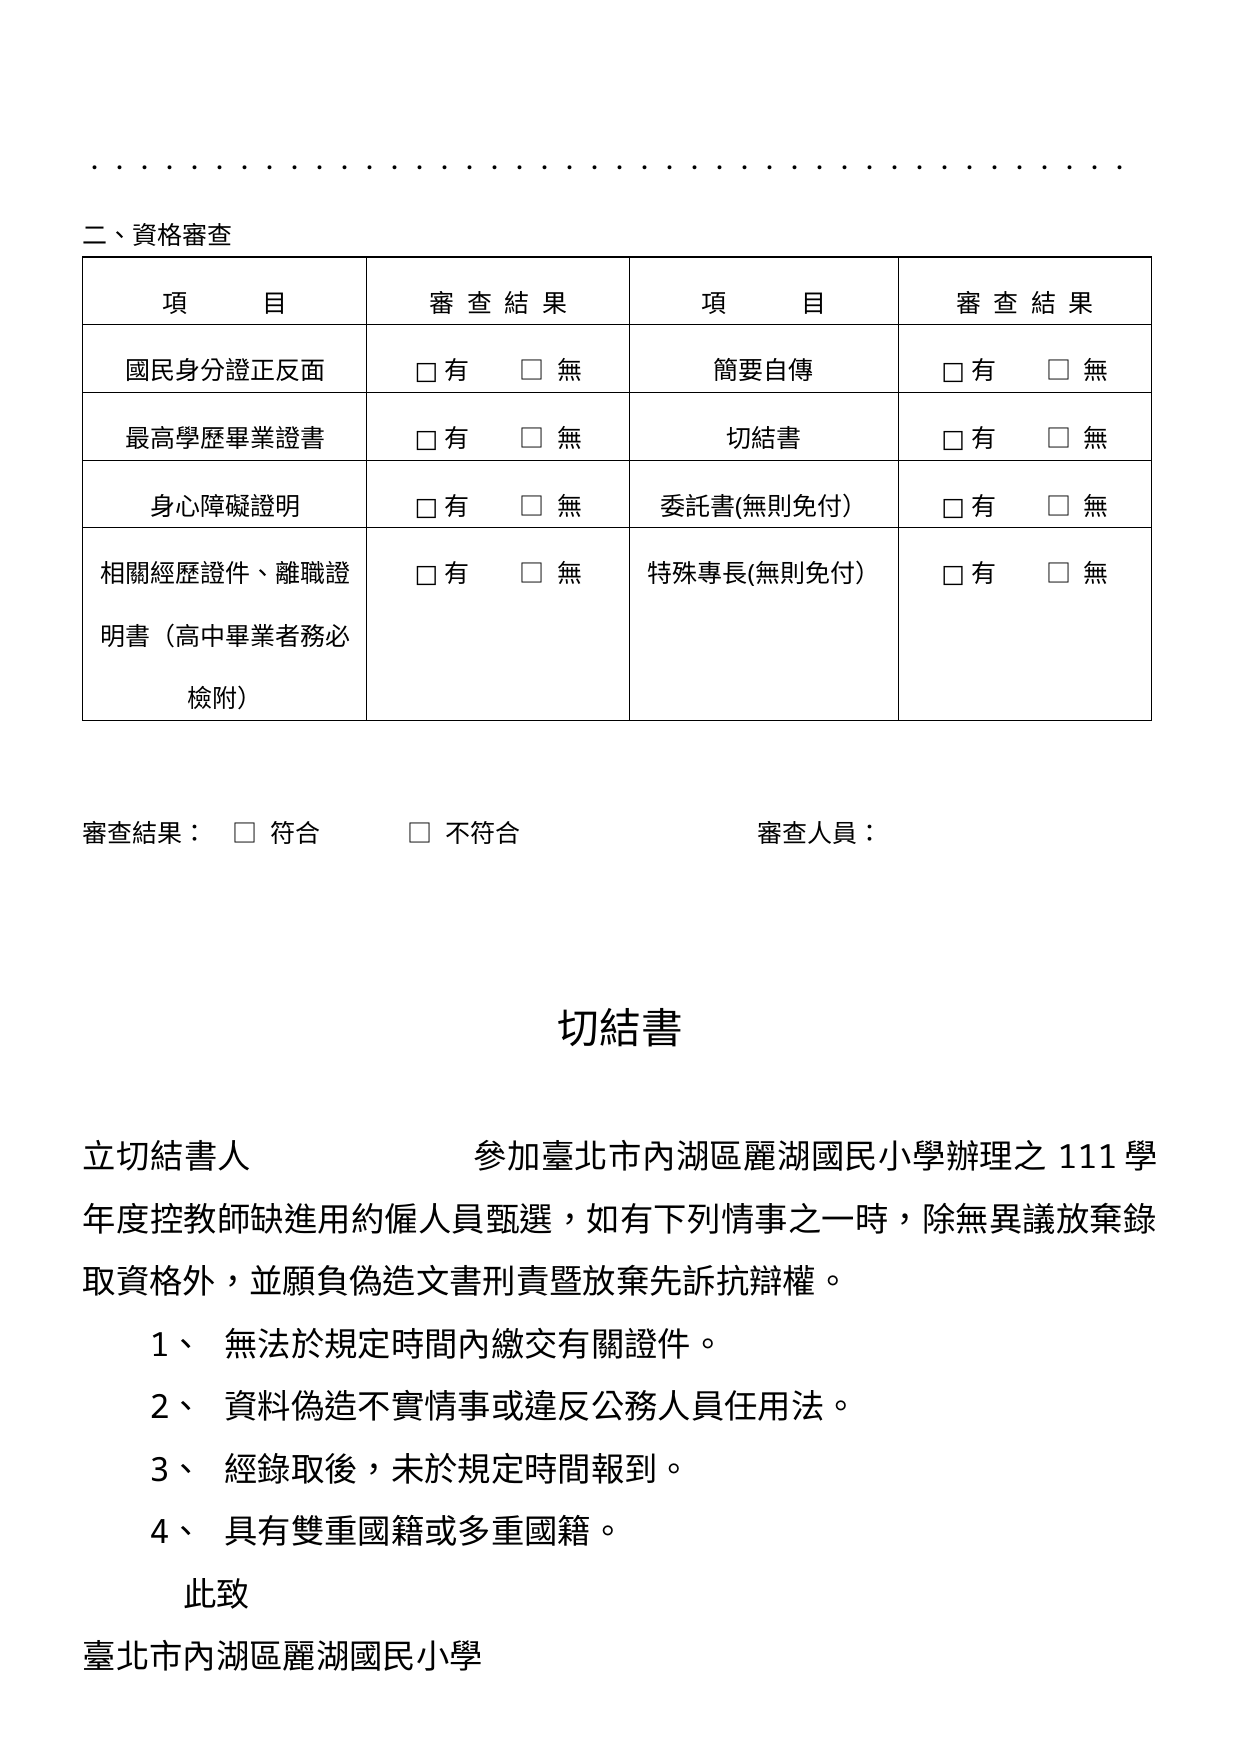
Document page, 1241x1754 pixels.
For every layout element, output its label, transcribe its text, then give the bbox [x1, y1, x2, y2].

list 資料偽造不實情事或違反公務人員任用法。 [149, 1363, 1157, 1425]
text 立切結書人 參加臺北市內湖區麗湖國民小學辦理之111學年度控教師缺進用約僱人員甄選，如有下列情事之一時，除無異議放棄錄取資格外，並願負偽造文書刑責暨放棄先訴抗辯權。 [83, 1113, 1157, 1300]
table_cell 國民身分證正反面 [83, 325, 366, 392]
list 具有雙重國籍或多重國籍。 [149, 1488, 1157, 1550]
table_cell 切結書 [630, 393, 898, 459]
text 切結書 [83, 983, 1157, 1046]
table_cell □ 有 □ 無 [899, 528, 1151, 720]
table_cell □ 有 □ 無 [367, 461, 629, 527]
table_cell □ 有 □ 無 [367, 325, 629, 392]
text 臺北市內湖區麗湖國民小學 [83, 1613, 1157, 1675]
table_cell 簡要自傳 [630, 325, 898, 392]
text ．．．．．．．．．．．．．．．．．．．．．．．．．．．．．．．．．．．．．．．．．． [83, 125, 1157, 188]
list 無法於規定時間內繳交有關證件。 [149, 1300, 1157, 1363]
table_header 項 目 [83, 258, 366, 324]
table_header 審 查 結 果 [899, 258, 1151, 324]
table_header 項 目 [630, 258, 898, 324]
table_cell 特殊專長(無則免付） [630, 528, 898, 720]
text 此致 [149, 1550, 1157, 1613]
list 經錄取後，未於規定時間報到。 [149, 1425, 1157, 1488]
table_cell □ 有 □ 無 [899, 325, 1151, 392]
table_cell □ 有 □ 無 [899, 461, 1151, 527]
table_cell □ 有 □ 無 [367, 528, 629, 720]
table_cell 委託書(無則免付） [630, 461, 898, 527]
table_cell □ 有 □ 無 [899, 393, 1151, 459]
table_cell 相關經歷證件、離職證明書（高中畢業者務必檢附） [83, 528, 366, 720]
table_cell □ 有 □ 無 [367, 393, 629, 459]
text 審查結果： □ 符合 □ 不符合 審查人員： [83, 790, 1157, 852]
table_header 審 查 結 果 [367, 258, 629, 324]
table_cell 身心障礙證明 [83, 461, 366, 527]
text 二、資格審查 [83, 192, 1157, 254]
table_cell 最高學歷畢業證書 [83, 393, 366, 459]
